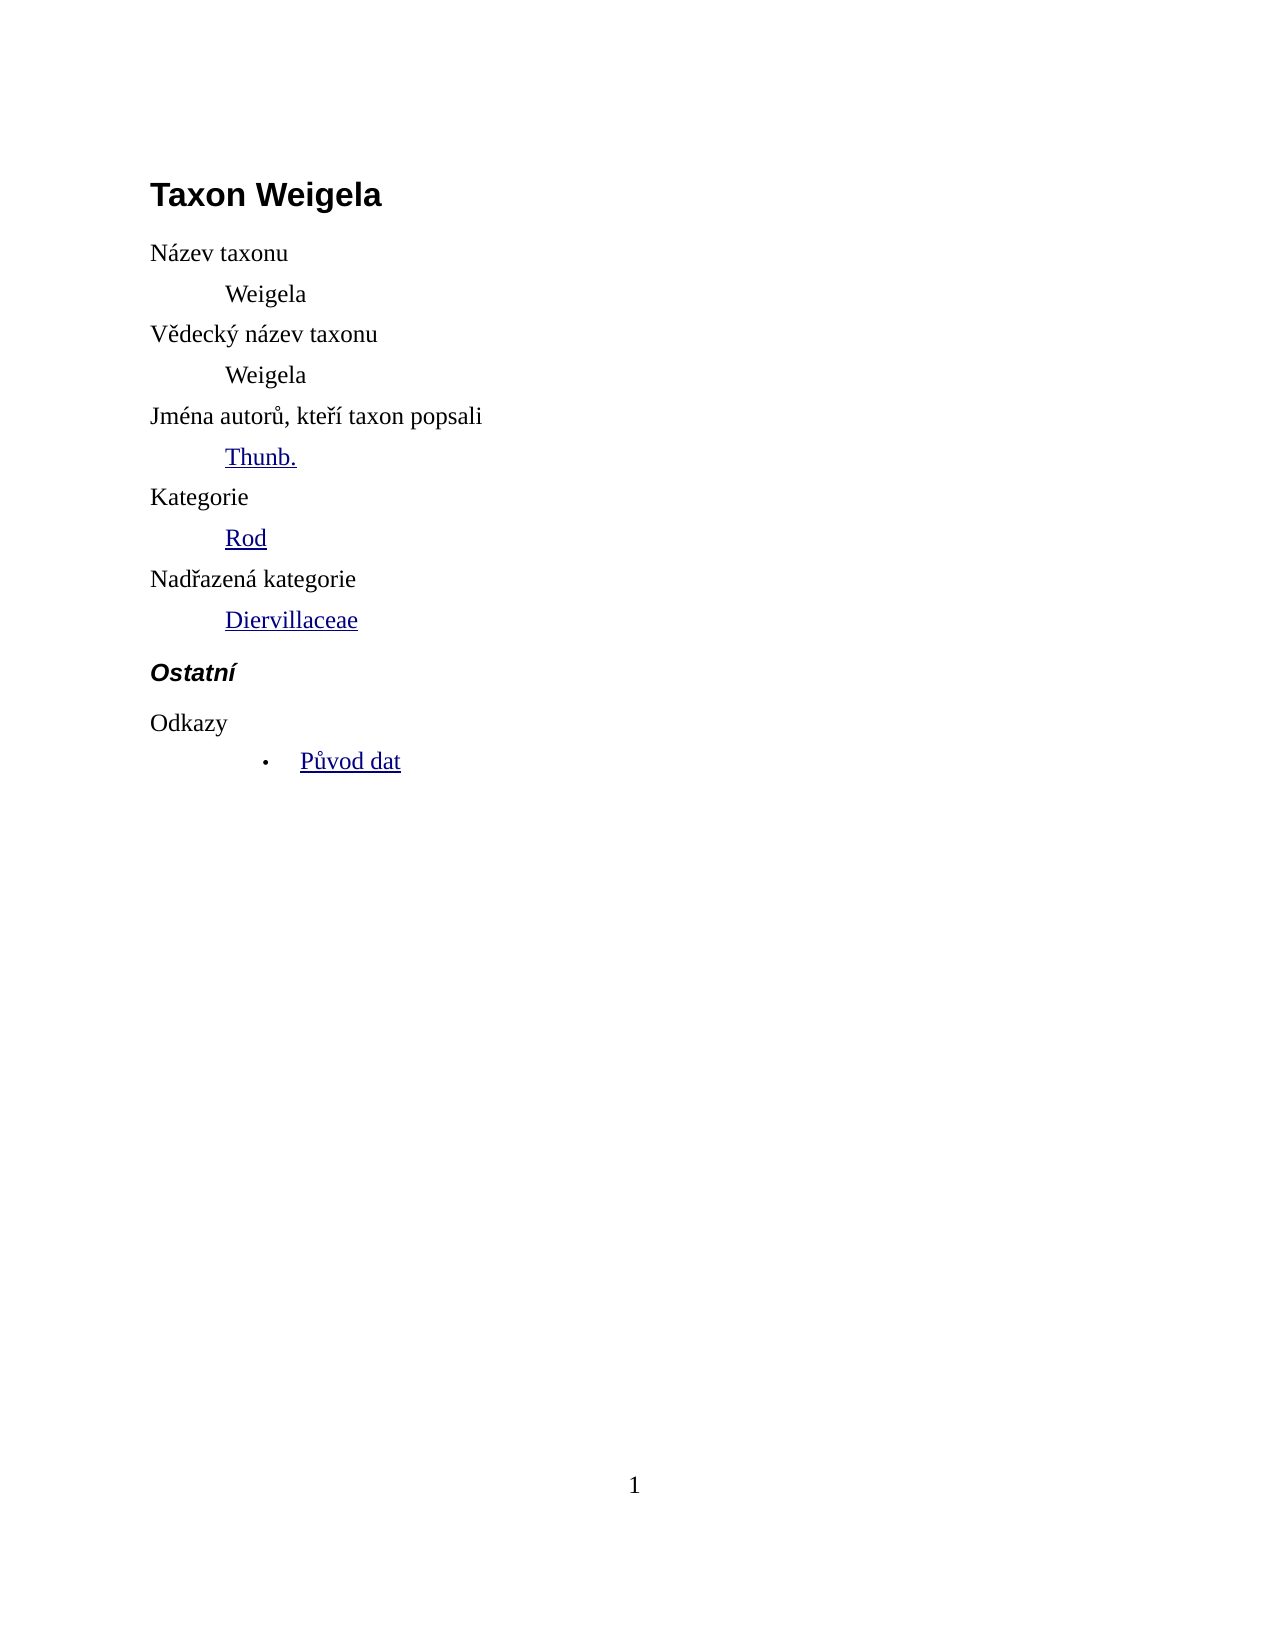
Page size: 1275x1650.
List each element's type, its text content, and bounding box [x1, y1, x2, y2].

text Jména autorů, kteří taxon popsali [150, 401, 1125, 430]
text Weigela [225, 360, 1125, 389]
subtitle Taxon Weigela [150, 175, 1125, 214]
text Vědecký název taxonu [150, 319, 1125, 348]
text Nadřazená kategorie [150, 564, 1125, 593]
text Diervillaceae [225, 605, 1125, 633]
text Název taxonu [150, 238, 1125, 267]
text Odkazy [150, 708, 1125, 737]
subtitle Ostatní [150, 658, 1125, 687]
text Weigela [225, 279, 1125, 308]
text Kategorie [150, 482, 1125, 511]
text Thunb. [225, 442, 1125, 471]
text Rod [225, 523, 1125, 552]
list Původ dat [262, 746, 1125, 775]
